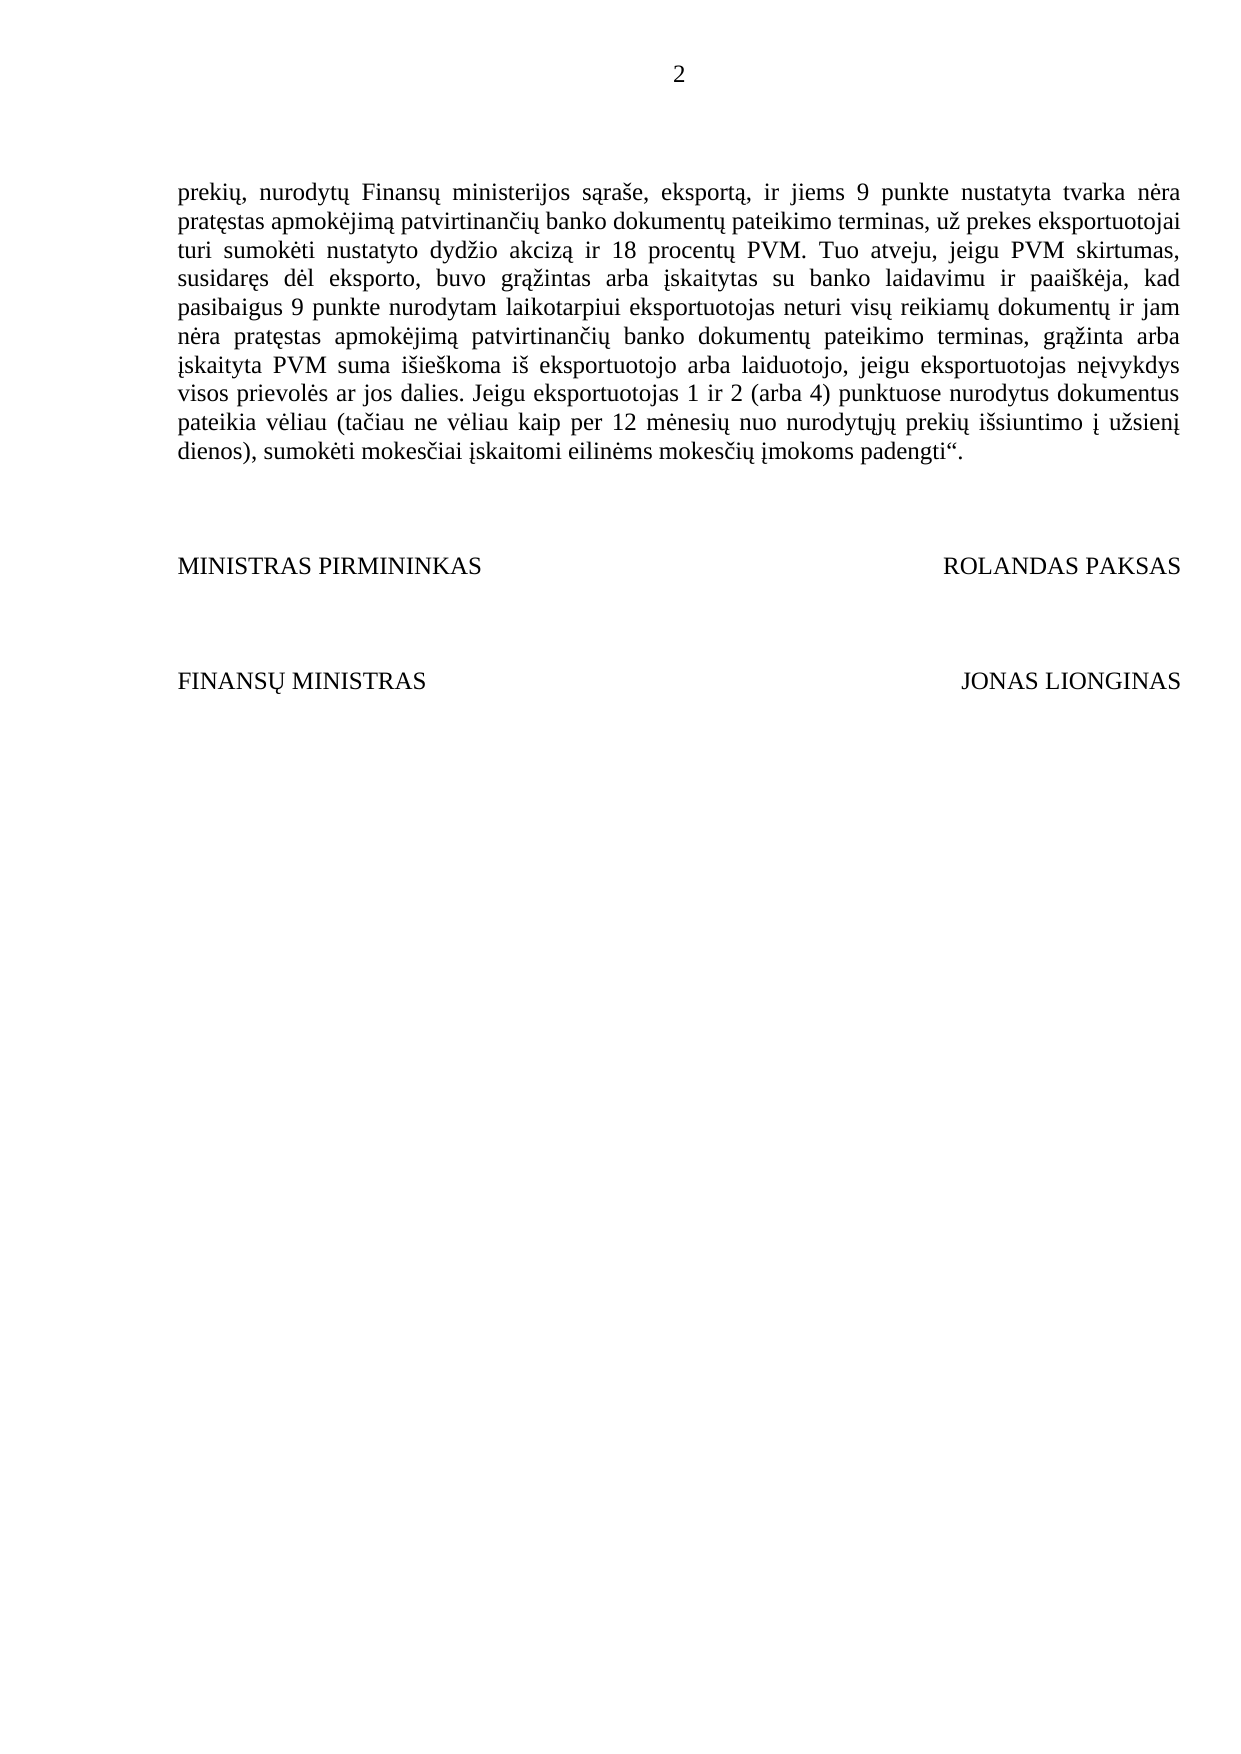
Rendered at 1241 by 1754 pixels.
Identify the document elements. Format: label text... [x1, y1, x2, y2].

text Ministras Pirmininkas Rolandas Paksas [177, 551, 1181, 580]
text prekių, nurodytų Finansų ministerijos sąraše, eksportą, ir jiems 9 punkte nustatyta tvarka nėra pratęstas apmokėjimą patvirtinančių banko dokumentų pateikimo terminas, už prekes eksportuotojai turi sumokėti nustatyto dydžio akcizą ir 18 procentų PVM. Tuo atveju, jeigu PVM skirtumas, susidaręs dėl eksporto, buvo grąžintas arba įskaitytas su banko laidavimu ir paaiškėja, kad pasibaigus 9 punkte nurodytam laikotarpiui eksportuotojas neturi visų reikiamų dokumentų ir jam nėra pratęstas apmokėjimą patvirtinančių banko dokumentų pateikimo terminas, grąžinta arba įskaityta PVM suma išieškoma iš eksportuotojo arba laiduotojo, jeigu eksportuotojas neįvykdys visos prievolės ar jos dalies. Jeigu eksportuotojas 1 ir 2 (arba 4) punktuose nurodytus dokumentus pateikia vėliau (tačiau ne vėliau kaip per 12 mėnesių nuo nurodytųjų prekių išsiuntimo į užsienį dienos), sumokėti mokesčiai įskaitomi eilinėms mokesčių įmokoms padengti“. [177, 177, 1181, 465]
text Finansų ministras Jonas Lionginas [177, 666, 1181, 695]
